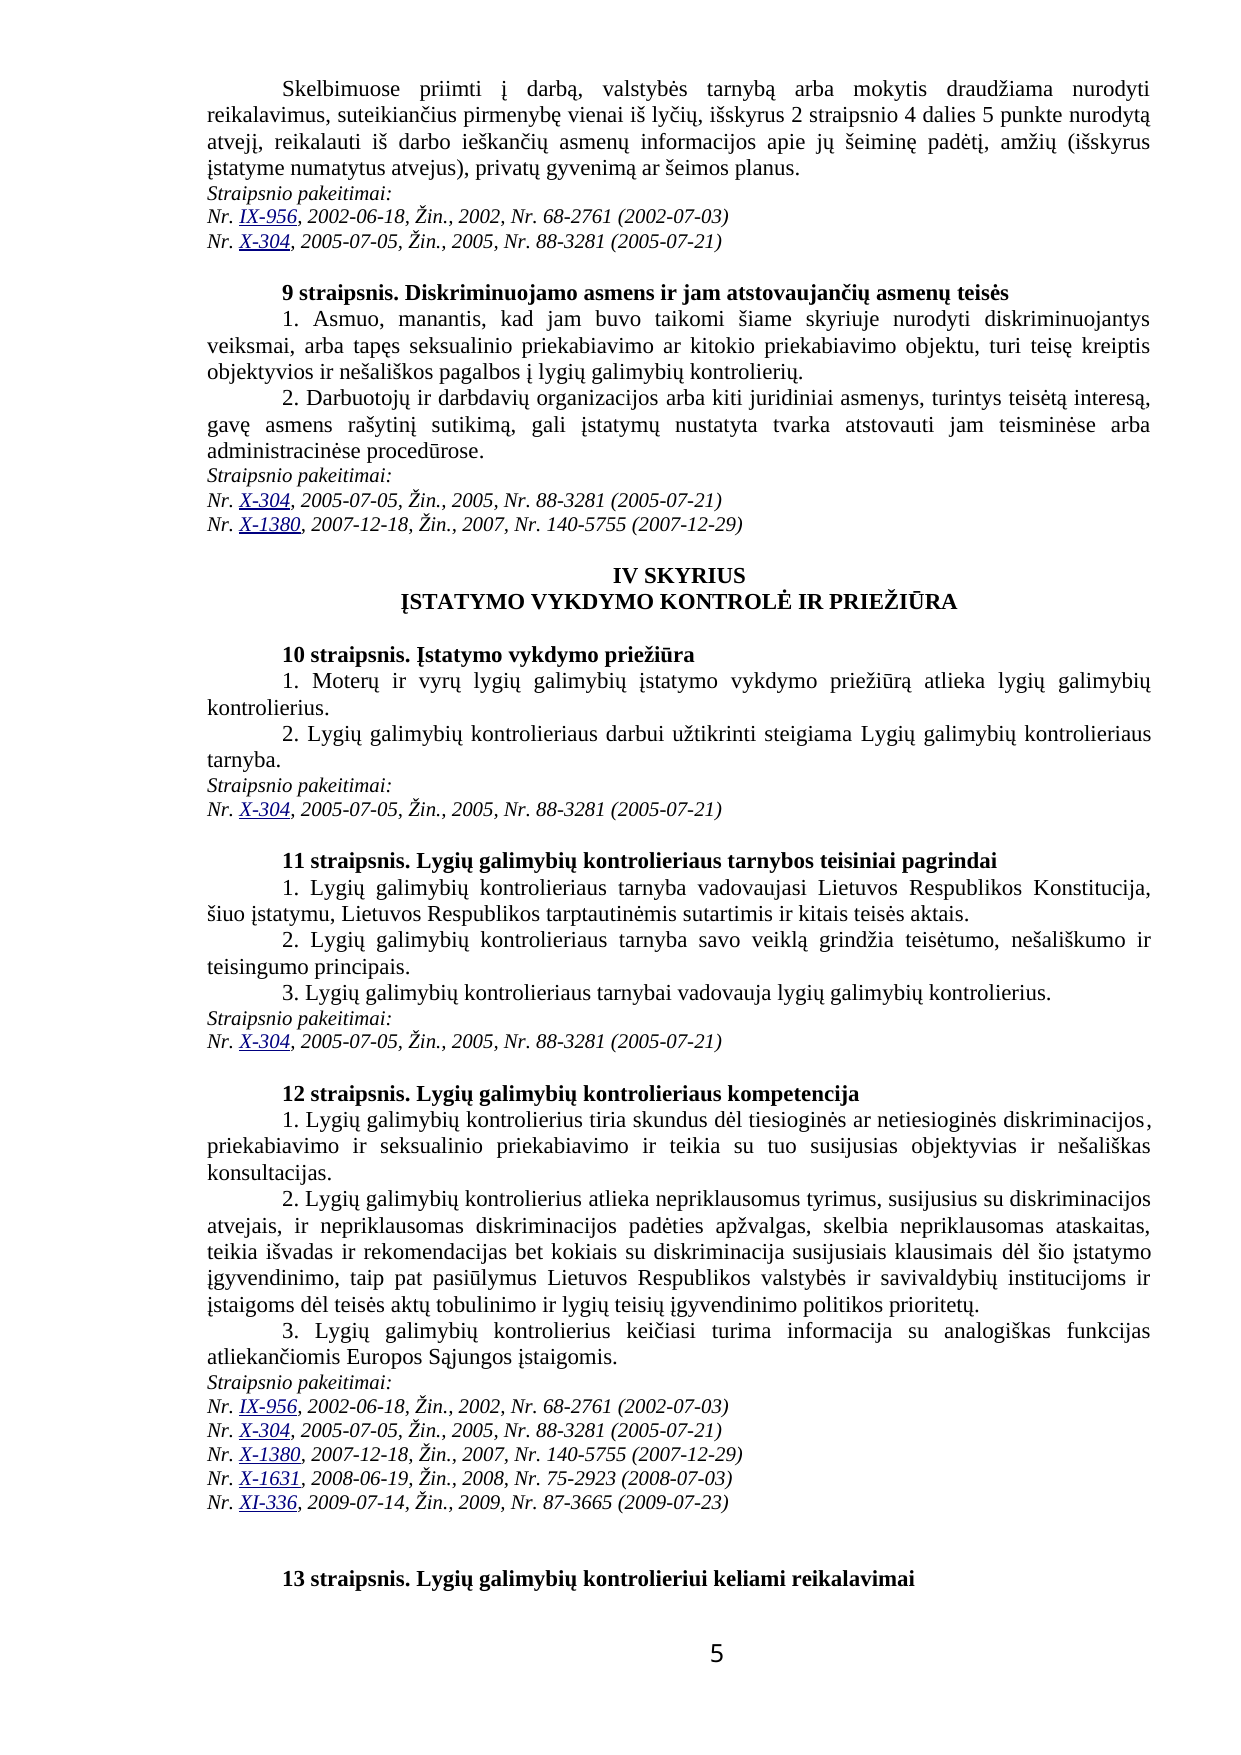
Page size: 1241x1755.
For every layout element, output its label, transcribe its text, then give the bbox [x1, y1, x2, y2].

text 1. Lygių galimybių kontrolierius tiria skundus dėl tiesioginės ar netiesioginės diskriminacijos, priekabiavimo ir seksualinio priekabiavimo ir teikia su tuo susijusias objektyvias ir nešališkas konsultacijas. [207, 1106, 1152, 1185]
text Straipsnio pakeitimai: [207, 773, 1152, 797]
text Nr. IX-956, 2002-06-18, Žin., 2002, Nr. 68-2761 (2002-07-03) [207, 204, 1152, 228]
text Nr. X-1380, 2007-12-18, Žin., 2007, Nr. 140-5755 (2007-12-29) [207, 1442, 1152, 1466]
text 12 straipsnis. Lygių galimybių kontrolieriaus kompetencija [207, 1080, 1152, 1106]
text 1. Asmuo, manantis, kad jam buvo taikomi šiame skyriuje nurodyti diskriminuojantys veiksmai, arba tapęs seksualinio priekabiavimo ar kitokio priekabiavimo objektu, turi teisę kreiptis objektyvios ir nešališkos pagalbos į lygių galimybių kontrolierių. [207, 305, 1152, 384]
text Nr. X-304, 2005-07-05, Žin., 2005, Nr. 88-3281 (2005-07-21) [207, 1418, 1152, 1442]
text Straipsnio pakeitimai: [207, 1005, 1152, 1029]
text Nr. X-304, 2005-07-05, Žin., 2005, Nr. 88-3281 (2005-07-21) [207, 1029, 1152, 1053]
text 3. Lygių galimybių kontrolieriaus tarnybai vadovauja lygių galimybių kontrolierius. [207, 979, 1152, 1005]
text 1. Lygių galimybių kontrolieriaus tarnyba vadovaujasi Lietuvos Respublikos Konstitucija, šiuo įstatymu, Lietuvos Respublikos tarptautinėmis sutartimis ir kitais teisės aktais. [207, 874, 1152, 926]
text 2. Darbuotojų ir darbdavių organizacijos arba kiti juridiniai asmenys, turintys teisėtą interesą, gavę asmens rašytinį sutikimą, gali įstatymų nustatyta tvarka atstovauti jam teisminėse arba administracinėse procedūrose. [207, 384, 1152, 463]
text 10 straipsnis. Įstatymo vykdymo priežiūra [207, 641, 1152, 667]
text 2. Lygių galimybių kontrolieriaus tarnyba savo veiklą grindžia teisėtumo, nešališkumo ir teisingumo principais. [207, 926, 1152, 979]
text Nr. X-304, 2005-07-05, Žin., 2005, Nr. 88-3281 (2005-07-21) [207, 228, 1152, 253]
text Skelbimuose priimti į darbą, valstybės tarnybą arba mokytis draudžiama nurodyti reikalavimus, suteikiančius pirmenybę vienai iš lyčių, išskyrus 2 straipsnio 4 dalies 5 punkte nurodytą atvejį, reikalauti iš darbo ieškančių asmenų informacijos apie jų šeiminę padėtį, amžių (išskyrus įstatyme numatytus atvejus), privatų gyvenimą ar šeimos planus. [207, 75, 1152, 180]
text Straipsnio pakeitimai: [207, 463, 1152, 487]
text Straipsnio pakeitimai: [207, 1370, 1152, 1394]
text 11 straipsnis. Lygių galimybių kontrolieriaus tarnybos teisiniai pagrindai [207, 847, 1152, 874]
text Nr. X-1380, 2007-12-18, Žin., 2007, Nr. 140-5755 (2007-12-29) [207, 512, 1152, 536]
text 9 straipsnis. Diskriminuojamo asmens ir jam atstovaujančių asmenų teisės [207, 279, 1152, 305]
text Nr. X-1631, 2008-06-19, Žin., 2008, Nr. 75-2923 (2008-07-03) [207, 1466, 1152, 1490]
text Nr. X-304, 2005-07-05, Žin., 2005, Nr. 88-3281 (2005-07-21) [207, 797, 1152, 821]
text 3. Lygių galimybių kontrolierius keičiasi turima informacija su analogiškas funkcijas atliekančiomis Europos Sąjungos įstaigomis. [207, 1317, 1152, 1370]
text Nr. X-304, 2005-07-05, Žin., 2005, Nr. 88-3281 (2005-07-21) [207, 487, 1152, 512]
text IV SKYRIUS [207, 562, 1152, 588]
text Nr. XI-336, 2009-07-14, Žin., 2009, Nr. 87-3665 (2009-07-23) [207, 1490, 1152, 1514]
text Nr. IX-956, 2002-06-18, Žin., 2002, Nr. 68-2761 (2002-07-03) [207, 1394, 1152, 1418]
text 1. Moterų ir vyrų lygių galimybių įstatymo vykdymo priežiūrą atlieka lygių galimybių kontrolierius. [207, 667, 1152, 720]
text Straipsnio pakeitimai: [207, 180, 1152, 204]
text 13 straipsnis. Lygių galimybių kontrolieriui keliami reikalavimai [207, 1564, 1152, 1591]
text 2. Lygių galimybių kontrolieriaus darbui užtikrinti steigiama Lygių galimybių kontrolieriaus tarnyba. [207, 720, 1152, 773]
text 2. Lygių galimybių kontrolierius atlieka nepriklausomus tyrimus, susijusius su diskriminacijos atvejais, ir nepriklausomas diskriminacijos padėties apžvalgas, skelbia nepriklausomas ataskaitas, teikia išvadas ir rekomendacijas bet kokiais su diskriminacija susijusiais klausimais dėl šio įstatymo įgyvendinimo, taip pat pasiūlymus Lietuvos Respublikos valstybės ir savivaldybių institucijoms ir įstaigoms dėl teisės aktų tobulinimo ir lygių teisių įgyvendinimo politikos prioritetų. [207, 1185, 1152, 1317]
text ĮSTATYMO VYKDYMO KONTROLĖ IR PRIEŽIŪRA [207, 588, 1152, 615]
